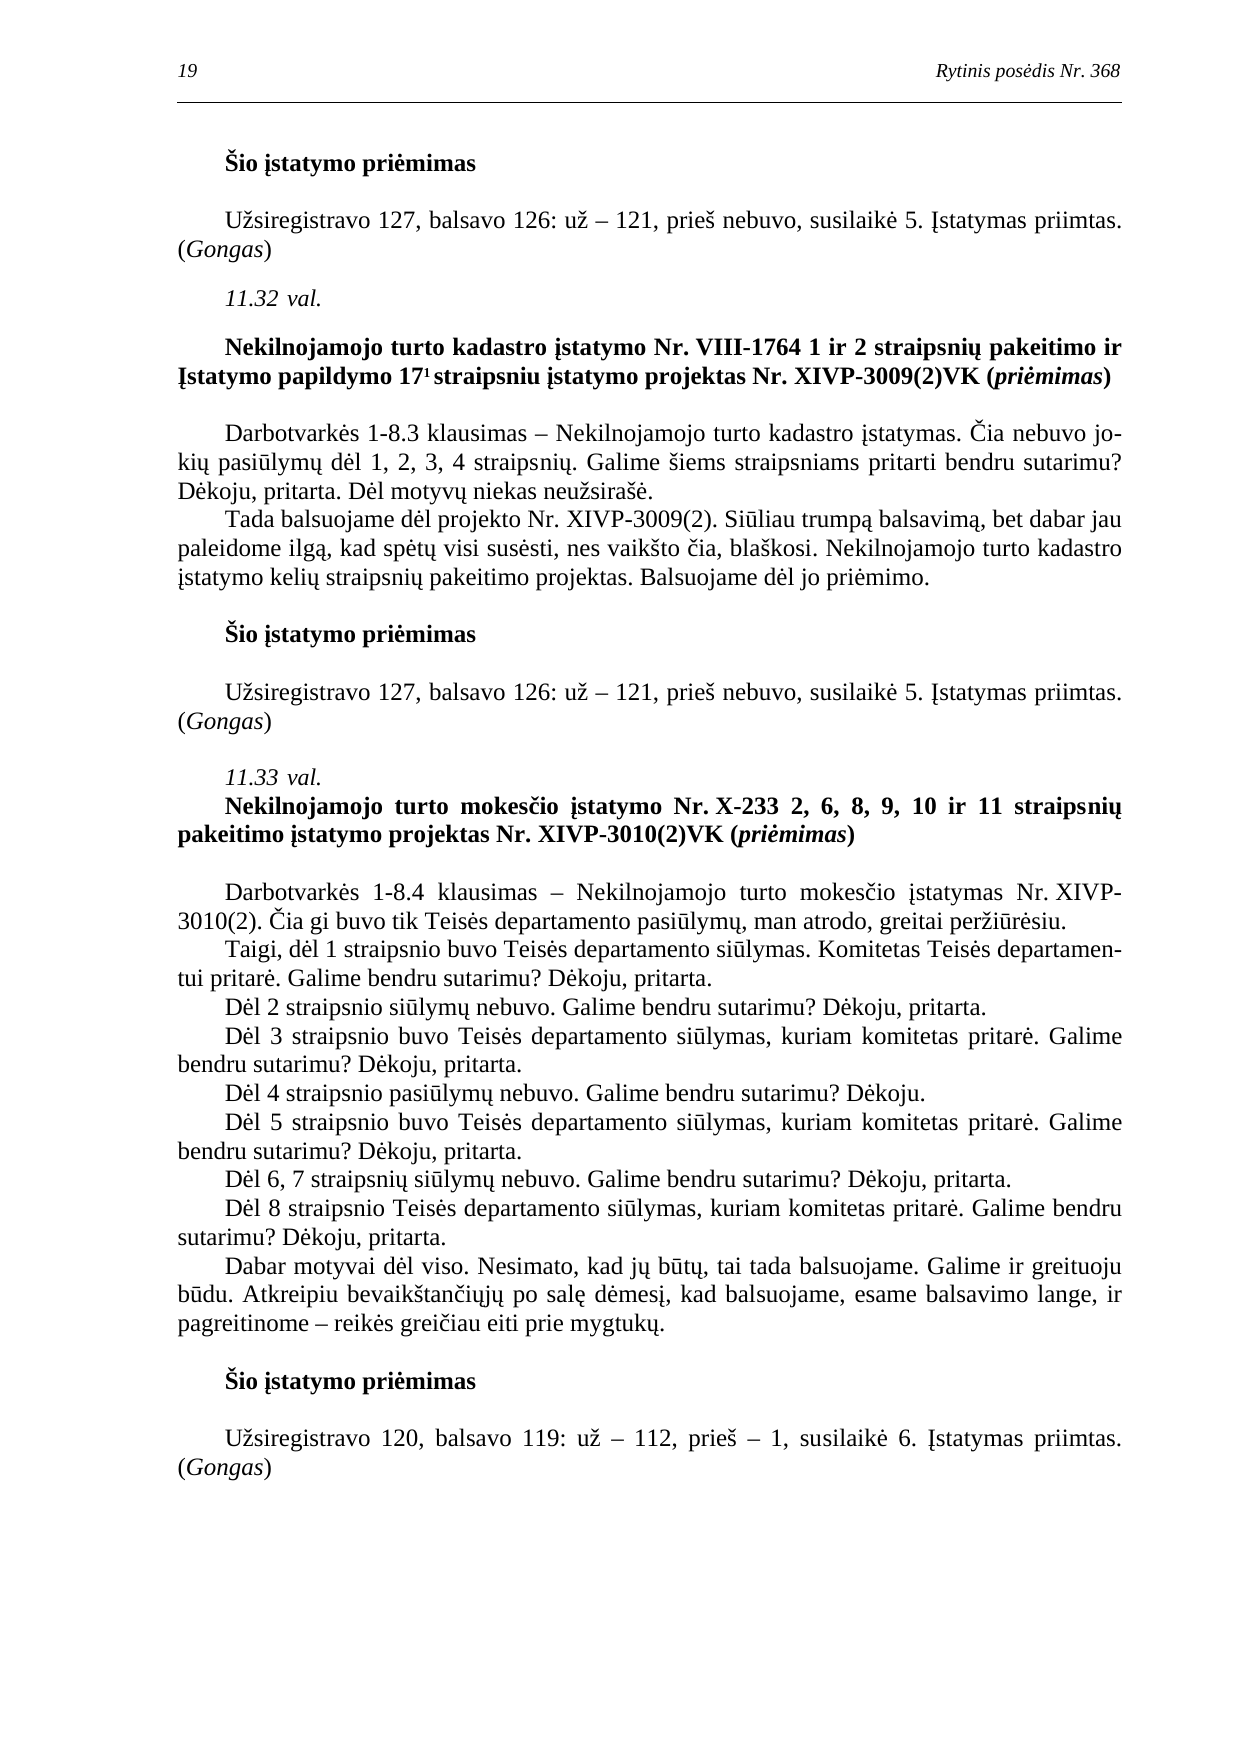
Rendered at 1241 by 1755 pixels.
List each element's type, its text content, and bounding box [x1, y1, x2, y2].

text Ta­da bal­suo­ja­me dėl pro­jek­to Nr. XIVP-3009(2). Siū­liau trum­pą bal­sa­vi­mą, bet da­bar jau pa­lei­do­me il­gą, kad spė­tų vi­si su­sės­ti, nes vaikš­to čia, blaš­ko­si. Ne­kil­no­ja­mo­jo tur­to ka­dast­ro įsta­ty­mo ke­lių straips­nių pa­kei­ti­mo pro­jek­tas. Bal­suo­ja­me dėl jo pri­ėmi­mo. [177, 504, 1122, 591]
text Šio įsta­ty­mo pri­ėmi­mas [177, 619, 1122, 648]
text 11.33 val. [224, 763, 1122, 791]
text Dėl 6, 7 straips­nių siū­ly­mų ne­bu­vo. Ga­li­me ben­dru su­ta­ri­mu? Dė­ko­ju, pri­tar­ta. [177, 1164, 1122, 1193]
text Ne­kil­no­ja­mo­jo tur­to mo­kes­čio įsta­ty­mo Nr. X-233 2, 6, 8, 9, 10 ir 11 straips­nių pakei­ti­mo įsta­ty­mo pro­jek­tas Nr. XIVP-3010(2)VK (pri­ėmi­mas) [177, 791, 1122, 848]
text Už­si­re­gist­ra­vo 127, bal­sa­vo 126: už – 121, prieš ne­bu­vo, su­si­lai­kė 5. Įsta­ty­mas pri­im­tas. (Gon­gas) [177, 677, 1122, 734]
text Dėl 2 straips­nio siū­ly­mų ne­bu­vo. Ga­li­me ben­dru su­ta­ri­mu? Dė­ko­ju, pri­tar­ta. [177, 992, 1122, 1021]
text Dar­bo­tvarkės 1-8.3 klau­si­mas – Ne­kil­no­ja­mo­jo tur­to ka­dast­ro įsta­ty­mas. Čia ne­bu­vo jo­kių pa­siū­ly­mų dėl 1, 2, 3, 4 straips­nių. Ga­li­me šiems straips­niams pri­tar­ti ben­dru su­ta­ri­mu? Dė­ko­ju, pri­tar­ta. Dėl mo­ty­vų nie­kas ne­už­si­ra­šė. [177, 418, 1122, 504]
text Už­si­re­gist­ra­vo 127, bal­sa­vo 126: už – 121, prieš ne­bu­vo, su­si­lai­kė 5. Įsta­ty­mas pri­im­tas. (Gon­gas) [177, 205, 1122, 263]
text Dėl 4 straips­nio pa­siū­ly­mų ne­bu­vo. Ga­li­me ben­dru su­ta­ri­mu? Dė­ko­ju. [177, 1078, 1122, 1107]
text Dėl 3 straips­nio bu­vo Tei­sės de­par­ta­men­to siū­ly­mas, ku­riam ko­mi­te­tas pri­ta­rė. Ga­li­me ben­dru su­ta­ri­mu? Dė­ko­ju, pri­tar­ta. [177, 1021, 1122, 1078]
text Ne­kil­no­ja­mo­jo tur­to ka­dast­ro įsta­ty­mo Nr. VIII-1764 1 ir 2 straips­nių pa­kei­ti­mo ir Įsta­ty­mo pa­pil­dy­mo 171 straips­niu įsta­ty­mo pro­jek­tas Nr. XIVP-3009(2)VK (pri­ėmi­mas) [177, 332, 1122, 389]
text Tai­gi, dėl 1 straips­nio bu­vo Tei­sės de­par­ta­men­to siū­ly­mas. Ko­mi­te­tas Tei­sės de­par­ta­men­tui pri­ta­rė. Ga­li­me ben­dru su­ta­ri­mu? Dė­ko­ju, pri­tar­ta. [177, 934, 1122, 992]
text 11.32 val. [224, 283, 1122, 311]
text Šio įsta­ty­mo pri­ėmi­mas [177, 148, 1122, 176]
text Dar­bo­tvarkės 1-8.4 klau­si­mas – Ne­kil­no­ja­mo­jo tur­to mo­kes­čio įsta­ty­mas Nr. XIVP-3010(2). Čia gi bu­vo tik Tei­sės de­par­ta­men­to pa­siū­ly­mų, man at­ro­do, grei­tai per­žiū­rė­siu. [177, 877, 1122, 934]
text Dėl 8 straips­nio Tei­sės de­par­ta­men­to siū­ly­mas, ku­riam ko­mi­te­tas pri­ta­rė. Ga­li­me ben­dru su­ta­ri­mu? Dė­ko­ju, pri­tar­ta. [177, 1193, 1122, 1251]
text Šio įsta­ty­mo pri­ėmi­mas [177, 1366, 1122, 1394]
text Da­bar mo­ty­vai dėl vi­so. Ne­si­ma­to, kad jų bū­tų, tai ta­da bal­suo­ja­me. Ga­li­me ir grei­tuo­ju bū­du. At­krei­piu be­vaikš­tan­čių­jų po sa­lę dė­me­sį, kad bal­suo­ja­me, esa­me bal­sa­vi­mo lan­ge, ir pa­grei­ti­no­me – rei­kės grei­čiau ei­ti prie myg­tu­kų. [177, 1251, 1122, 1337]
text Dėl 5 straips­nio bu­vo Tei­sės de­par­ta­men­to siū­ly­mas, ku­riam ko­mi­te­tas pri­ta­rė. Ga­li­me ben­dru su­ta­ri­mu? Dė­ko­ju, pri­tar­ta. [177, 1107, 1122, 1164]
text Už­si­re­gist­ra­vo 120, bal­sa­vo 119: už – 112, prieš – 1, su­si­lai­kė 6. Įsta­ty­mas pri­im­tas. (Gon­gas) [177, 1423, 1122, 1481]
